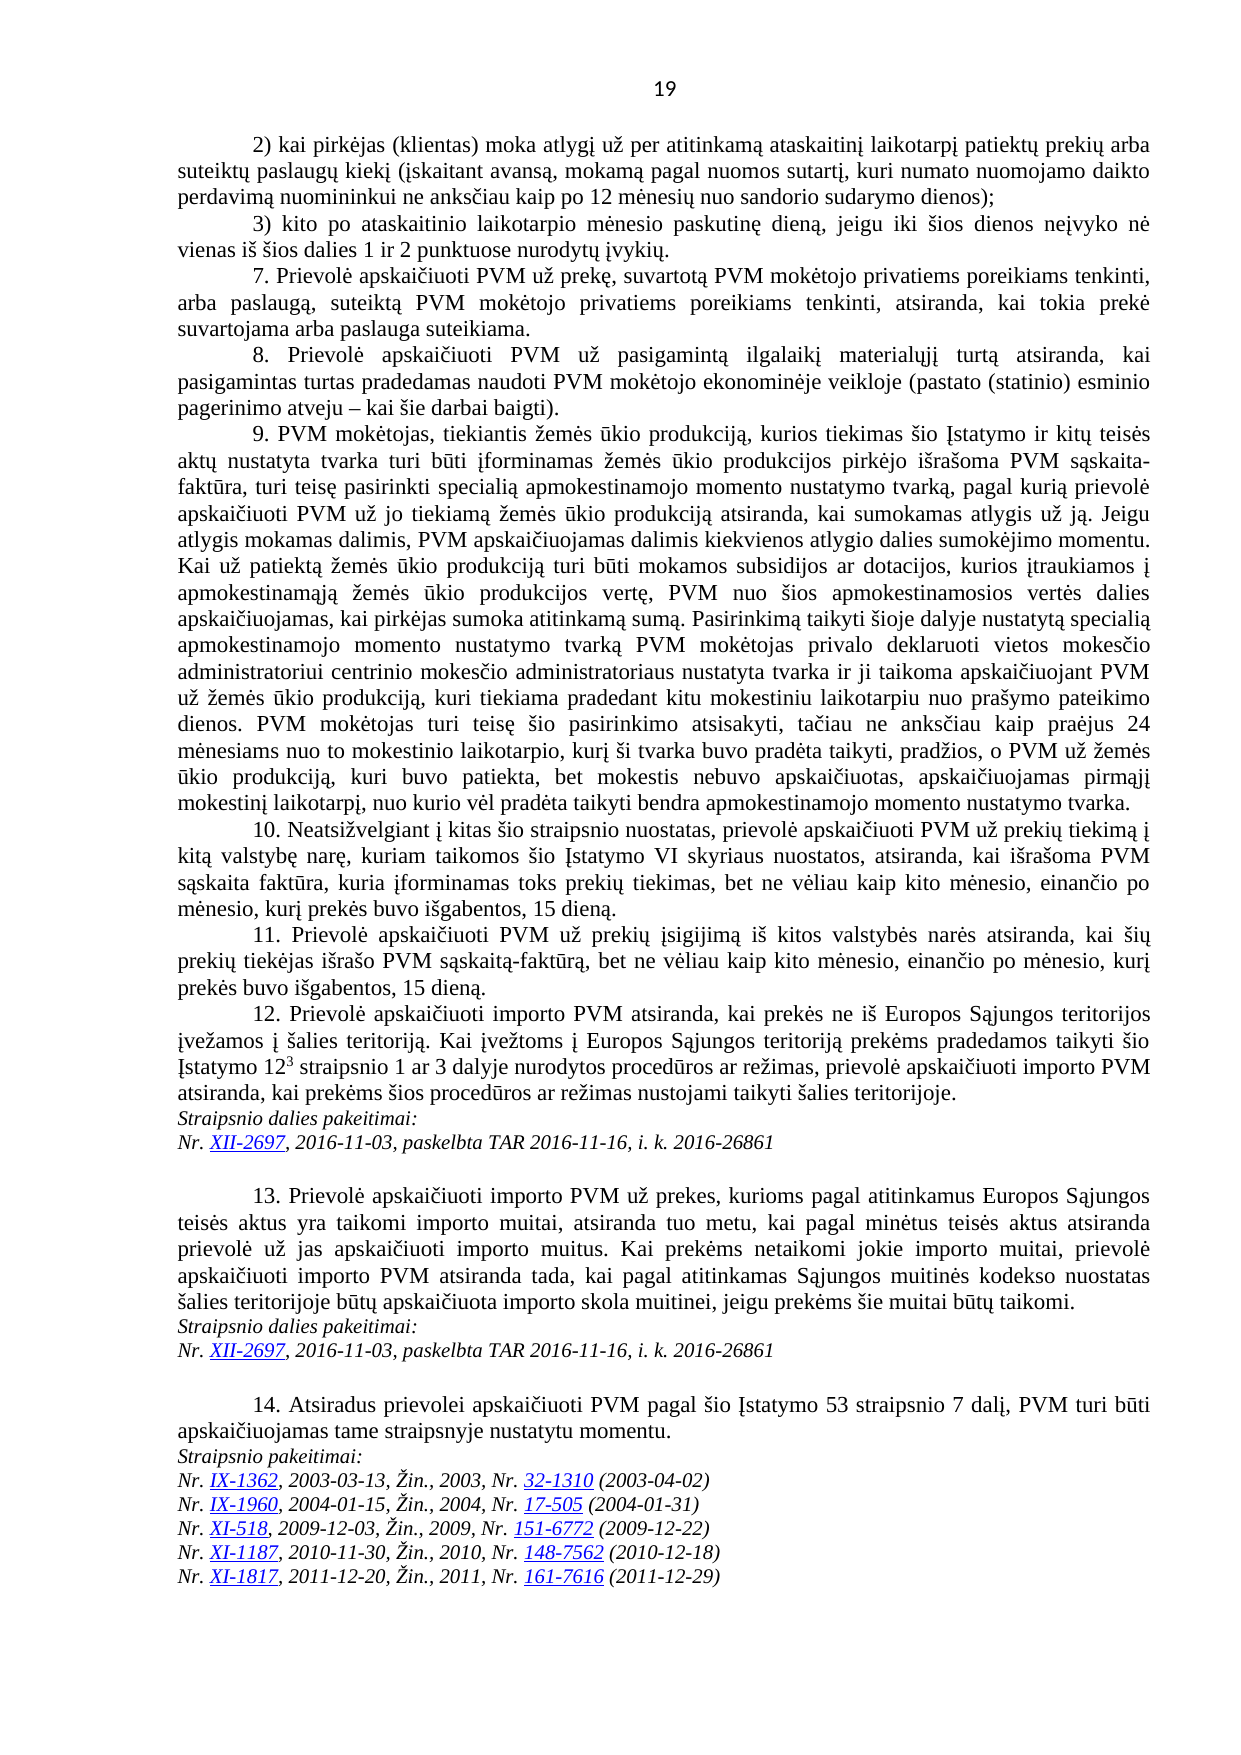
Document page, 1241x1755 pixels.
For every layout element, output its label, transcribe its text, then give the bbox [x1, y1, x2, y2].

text Nr. XI-518, 2009-12-03, Žin., 2009, Nr. 151-6772 (2009-12-22) [177, 1516, 1152, 1540]
text 13. Prievolė apskaičiuoti importo PVM už prekes, kurioms pagal atitinkamus Europos Sąjungos teisės aktus yra taikomi importo muitai, atsiranda tuo metu, kai pagal minėtus teisės aktus atsiranda prievolė už jas apskaičiuoti importo muitus. Kai prekėms netaikomi jokie importo muitai, prievolė apskaičiuoti importo PVM atsiranda tada, kai pagal atitinkamas Sąjungos muitinės kodekso nuostatas šalies teritorijoje būtų apskaičiuota importo skola muitinei, jeigu prekėms šie muitai būtų taikomi. [177, 1183, 1152, 1314]
text 9. PVM mokėtojas, tiekiantis žemės ūkio produkciją, kurios tiekimas šio Įstatymo ir kitų teisės aktų nustatyta tvarka turi būti įforminamas žemės ūkio produkcijos pirkėjo išrašoma PVM sąskaita-faktūra, turi teisę pasirinkti specialią apmokestinamojo momento nustatymo tvarką, pagal kurią prievolė apskaičiuoti PVM už jo tiekiamą žemės ūkio produkciją atsiranda, kai sumokamas atlygis už ją. Jeigu atlygis mokamas dalimis, PVM apskaičiuojamas dalimis kiekvienos atlygio dalies sumokėjimo momentu. Kai už patiektą žemės ūkio produkciją turi būti mokamos subsidijos ar dotacijos, kurios įtraukiamos į apmokestinamąją žemės ūkio produkcijos vertę, PVM nuo šios apmokestinamosios vertės dalies apskaičiuojamas, kai pirkėjas sumoka atitinkamą sumą. Pasirinkimą taikyti šioje dalyje nustatytą specialią apmokestinamojo momento nustatymo tvarką PVM mokėtojas privalo deklaruoti vietos mokesčio administratoriui centrinio mokesčio administratoriaus nustatyta tvarka ir ji taikoma apskaičiuojant PVM už žemės ūkio produkciją, kuri tiekiama pradedant kitu mokestiniu laikotarpiu nuo prašymo pateikimo dienos. PVM mokėtojas turi teisę šio pasirinkimo atsisakyti, tačiau ne anksčiau kaip praėjus 24 mėnesiams nuo to mokestinio laikotarpio, kurį ši tvarka buvo pradėta taikyti, pradžios, o PVM už žemės ūkio produkciją, kuri buvo patiekta, bet mokestis nebuvo apskaičiuotas, apskaičiuojamas pirmąjį mokestinį laikotarpį, nuo kurio vėl pradėta taikyti bendra apmokestinamojo momento nustatymo tvarka. [177, 421, 1152, 816]
text Straipsnio dalies pakeitimai: [177, 1106, 1152, 1130]
text 7. Prievolė apskaičiuoti PVM už prekę, suvartotą PVM mokėtojo privatiems poreikiams tenkinti, arba paslaugą, suteiktą PVM mokėtojo privatiems poreikiams tenkinti, atsiranda, kai tokia prekė suvartojama arba paslauga suteikiama. [177, 262, 1152, 341]
text 2) kai pirkėjas (klientas) moka atlygį už per atitinkamą ataskaitinį laikotarpį patiektų prekių arba suteiktų paslaugų kiekį (įskaitant avansą, mokamą pagal nuomos sutartį, kuri numato nuomojamo daikto perdavimą nuomininkui ne anksčiau kaip po 12 mėnesių nuo sandorio sudarymo dienos); [177, 131, 1152, 210]
text Nr. XII-2697, 2016-11-03, paskelbta TAR 2016-11-16, i. k. 2016-26861 [177, 1338, 1152, 1362]
text 11. Prievolė apskaičiuoti PVM už prekių įsigijimą iš kitos valstybės narės atsiranda, kai šių prekių tiekėjas išrašo PVM sąskaitą-faktūrą, bet ne vėliau kaip kito mėnesio, einančio po mėnesio, kurį prekės buvo išgabentos, 15 dieną. [177, 921, 1152, 1000]
text 14. Atsiradus prievolei apskaičiuoti PVM pagal šio Įstatymo 53 straipsnio 7 dalį, PVM turi būti apskaičiuojamas tame straipsnyje nustatytu momentu. [177, 1391, 1152, 1444]
text Straipsnio dalies pakeitimai: [177, 1314, 1152, 1338]
text Straipsnio pakeitimai: [177, 1444, 1152, 1468]
text 8. Prievolė apskaičiuoti PVM už pasigamintą ilgalaikį materialųjį turtą atsiranda, kai pasigamintas turtas pradedamas naudoti PVM mokėtojo ekonominėje veikloje (pastato (statinio) esminio pagerinimo atveju – kai šie darbai baigti). [177, 341, 1152, 421]
text Nr. XII-2697, 2016-11-03, paskelbta TAR 2016-11-16, i. k. 2016-26861 [177, 1130, 1152, 1154]
text Nr. XI-1817, 2011-12-20, Žin., 2011, Nr. 161-7616 (2011-12-29) [177, 1564, 1152, 1588]
text 12. Prievolė apskaičiuoti importo PVM atsiranda, kai prekės ne iš Europos Sąjungos teritorijos įvežamos į šalies teritoriją. Kai įvežtoms į Europos Sąjungos teritoriją prekėms pradedamos taikyti šio Įstatymo 123 straipsnio 1 ar 3 dalyje nurodytos procedūros ar režimas, prievolė apskaičiuoti importo PVM atsiranda, kai prekėms šios procedūros ar režimas nustojami taikyti šalies teritorijoje. [177, 1000, 1152, 1106]
text 10. Neatsižvelgiant į kitas šio straipsnio nuostatas, prievolė apskaičiuoti PVM už prekių tiekimą į kitą valstybę narę, kuriam taikomos šio Įstatymo VI skyriaus nuostatos, atsiranda, kai išrašoma PVM sąskaita faktūra, kuria įforminamas toks prekių tiekimas, bet ne vėliau kaip kito mėnesio, einančio po mėnesio, kurį prekės buvo išgabentos, 15 dieną. [177, 816, 1152, 921]
text Nr. IX-1362, 2003-03-13, Žin., 2003, Nr. 32-1310 (2003-04-02) [177, 1468, 1152, 1492]
text Nr. IX-1960, 2004-01-15, Žin., 2004, Nr. 17-505 (2004-01-31) [177, 1492, 1152, 1516]
text 3) kito po ataskaitinio laikotarpio mėnesio paskutinę dieną, jeigu iki šios dienos neįvyko nė vienas iš šios dalies 1 ir 2 punktuose nurodytų įvykių. [177, 210, 1152, 262]
text Nr. XI-1187, 2010-11-30, Žin., 2010, Nr. 148-7562 (2010-12-18) [177, 1540, 1152, 1564]
